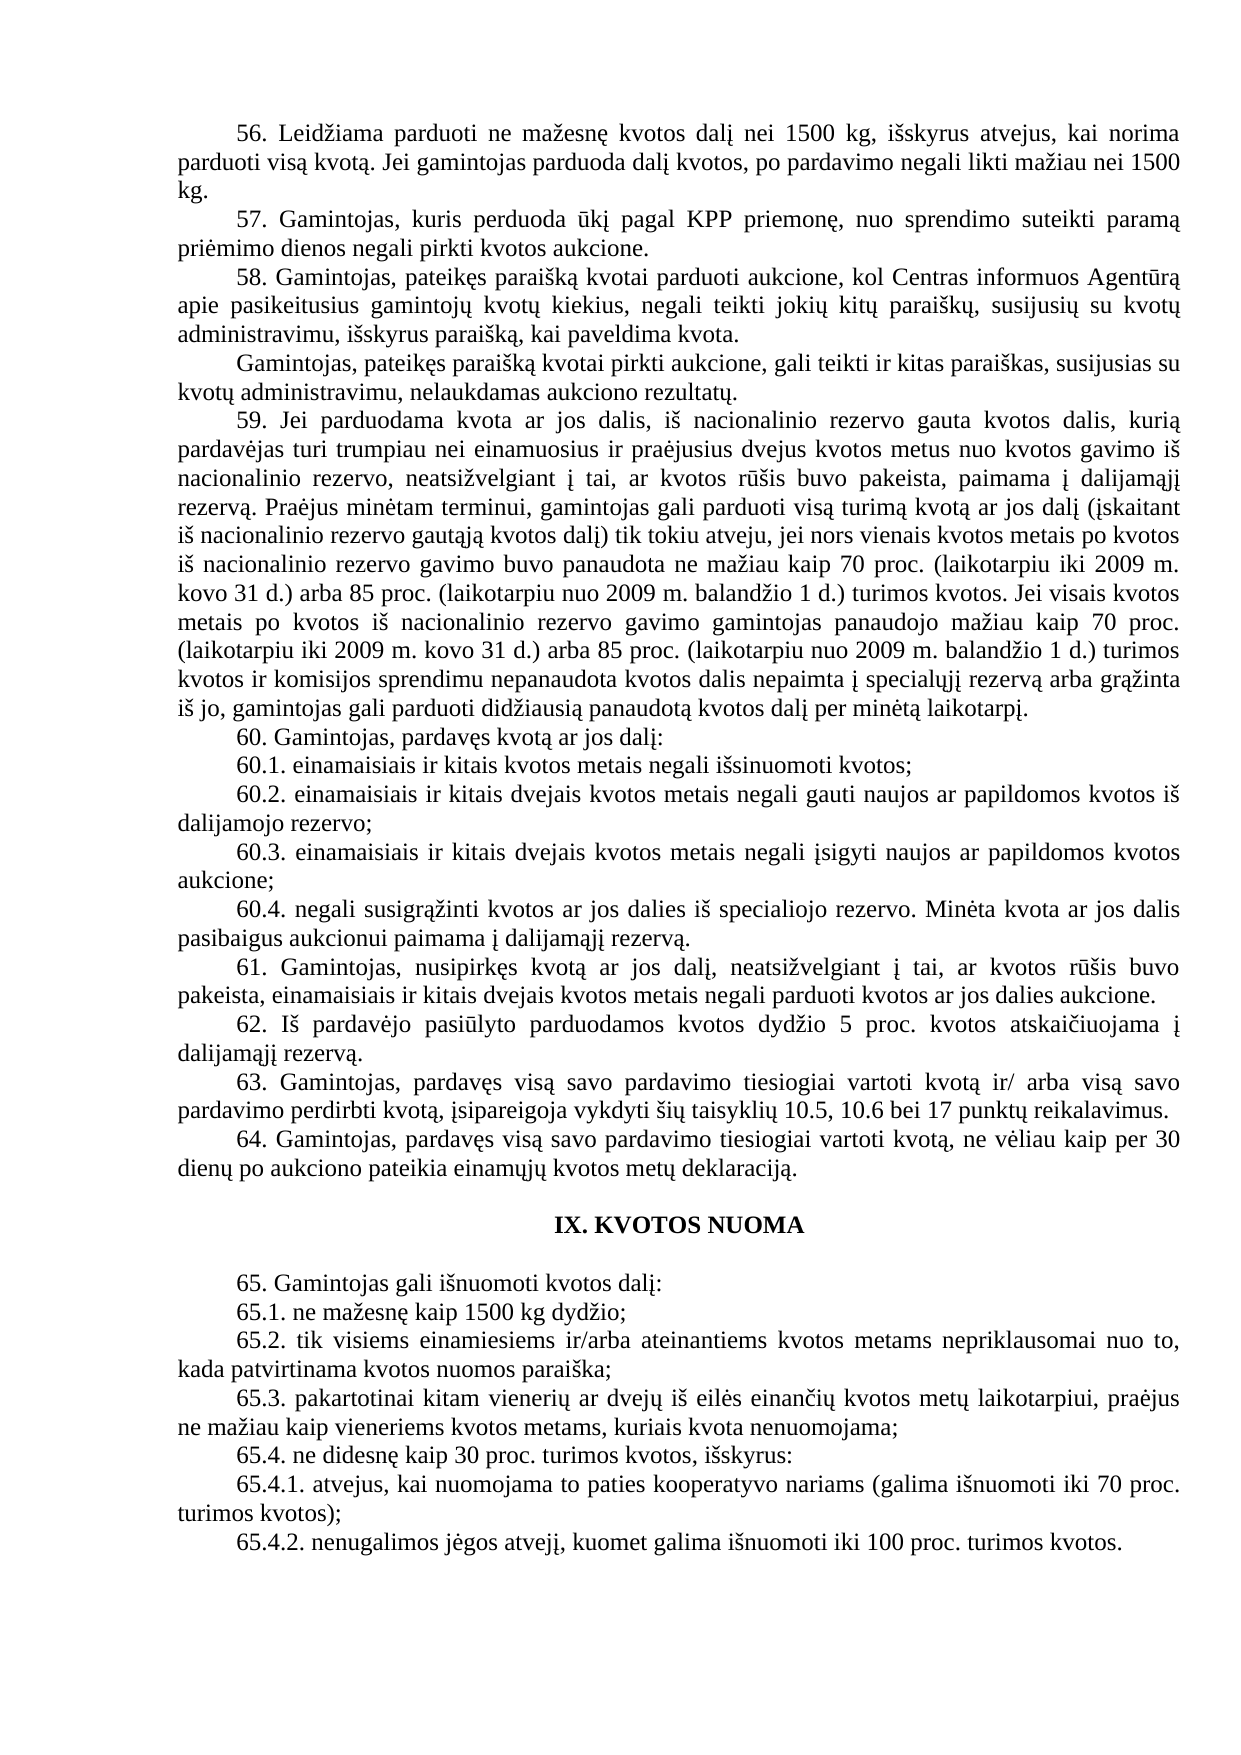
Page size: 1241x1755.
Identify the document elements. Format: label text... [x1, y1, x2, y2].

text 60.2. einamaisiais ir kitais dvejais kvotos metais negali gauti naujos ar papildomos kvotos iš dalijamojo rezervo; [177, 779, 1181, 837]
text 65.4.1. atvejus, kai nuomojama to paties kooperatyvo nariams (galima išnuomoti iki 70 proc. turimos kvotos); [177, 1469, 1181, 1527]
text Gamintojas, pateikęs paraišką kvotai pirkti aukcione, gali teikti ir kitas paraiškas, susijusias su kvotų administravimu, nelaukdamas aukciono rezultatų. [177, 348, 1181, 406]
text 65.4.2. nenugalimos jėgos atvejį, kuomet galima išnuomoti iki 100 proc. turimos kvotos. [177, 1527, 1181, 1556]
text 65.4. ne didesnę kaip 30 proc. turimos kvotos, išskyrus: [177, 1441, 1181, 1469]
text 60.1. einamaisiais ir kitais kvotos metais negali išsinuomoti kvotos; [177, 751, 1181, 779]
text 63. Gamintojas, pardavęs visą savo pardavimo tiesiogiai vartoti kvotą ir/ arba visą savo pardavimo perdirbti kvotą, įsipareigoja vykdyti šių taisyklių 10.5, 10.6 bei 17 punktų reikalavimus. [177, 1067, 1181, 1124]
text 65. Gamintojas gali išnuomoti kvotos dalį: [177, 1268, 1181, 1297]
text 61. Gamintojas, nusipirkęs kvotą ar jos dalį, neatsižvelgiant į tai, ar kvotos rūšis buvo pakeista, einamaisiais ir kitais dvejais kvotos metais negali parduoti kvotos ar jos dalies aukcione. [177, 952, 1181, 1009]
text 59. Jei parduodama kvota ar jos dalis, iš nacionalinio rezervo gauta kvotos dalis, kurią pardavėjas turi trumpiau nei einamuosius ir praėjusius dvejus kvotos metus nuo kvotos gavimo iš nacionalinio rezervo, neatsižvelgiant į tai, ar kvotos rūšis buvo pakeista, paimama į dalijamąjį rezervą. Praėjus minėtam terminui, gamintojas gali parduoti visą turimą kvotą ar jos dalį (įskaitant iš nacionalinio rezervo gautąją kvotos dalį) tik tokiu atveju, jei nors vienais kvotos metais po kvotos iš nacionalinio rezervo gavimo buvo panaudota ne mažiau kaip 70 proc. (laikotarpiu iki 2009 m. kovo 31 d.) arba 85 proc. (laikotarpiu nuo 2009 m. balandžio 1 d.) turimos kvotos. Jei visais kvotos metais po kvotos iš nacionalinio rezervo gavimo gamintojas panaudojo mažiau kaip 70 proc. (laikotarpiu iki 2009 m. kovo 31 d.) arba 85 proc. (laikotarpiu nuo 2009 m. balandžio 1 d.) turimos kvotos ir komisijos sprendimu nepanaudota kvotos dalis nepaimta į specialųjį rezervą arba grąžinta iš jo, gamintojas gali parduoti didžiausią panaudotą kvotos dalį per minėtą laikotarpį. [177, 406, 1181, 722]
text 65.3. pakartotinai kitam vienerių ar dvejų iš eilės einančių kvotos metų laikotarpiui, praėjus ne mažiau kaip vieneriems kvotos metams, kuriais kvota nenuomojama; [177, 1383, 1181, 1441]
text 60.4. negali susigrąžinti kvotos ar jos dalies iš specialiojo rezervo. Minėta kvota ar jos dalis pasibaigus aukcionui paimama į dalijamąjį rezervą. [177, 894, 1181, 952]
text 65.2. tik visiems einamiesiems ir/arba ateinantiems kvotos metams nepriklausomai nuo to, kada patvirtinama kvotos nuomos paraiška; [177, 1326, 1181, 1383]
text 56. Leidžiama parduoti ne mažesnę kvotos dalį nei 1500 kg, išskyrus atvejus, kai norima parduoti visą kvotą. Jei gamintojas parduoda dalį kvotos, po pardavimo negali likti mažiau nei 1500 kg. [177, 118, 1181, 204]
text 64. Gamintojas, pardavęs visą savo pardavimo tiesiogiai vartoti kvotą, ne vėliau kaip per 30 dienų po aukciono pateikia einamųjų kvotos metų deklaraciją. [177, 1124, 1181, 1182]
text 65.1. ne mažesnę kaip 1500 kg dydžio; [177, 1297, 1181, 1326]
text 58. Gamintojas, pateikęs paraišką kvotai parduoti aukcione, kol Centras informuos Agentūrą apie pasikeitusius gamintojų kvotų kiekius, negali teikti jokių kitų paraiškų, susijusių su kvotų administravimu, išskyrus paraišką, kai paveldima kvota. [177, 262, 1181, 348]
text 57. Gamintojas, kuris perduoda ūkį pagal KPP priemonę, nuo sprendimo suteikti paramą priėmimo dienos negali pirkti kvotos aukcione. [177, 204, 1181, 262]
text 60.3. einamaisiais ir kitais dvejais kvotos metais negali įsigyti naujos ar papildomos kvotos aukcione; [177, 837, 1181, 894]
text IX. KVOTOS NUOMA [177, 1211, 1181, 1239]
text 60. Gamintojas, pardavęs kvotą ar jos dalį: [177, 722, 1181, 751]
text 62. Iš pardavėjo pasiūlyto parduodamos kvotos dydžio 5 proc. kvotos atskaičiuojama į dalijamąjį rezervą. [177, 1009, 1181, 1067]
